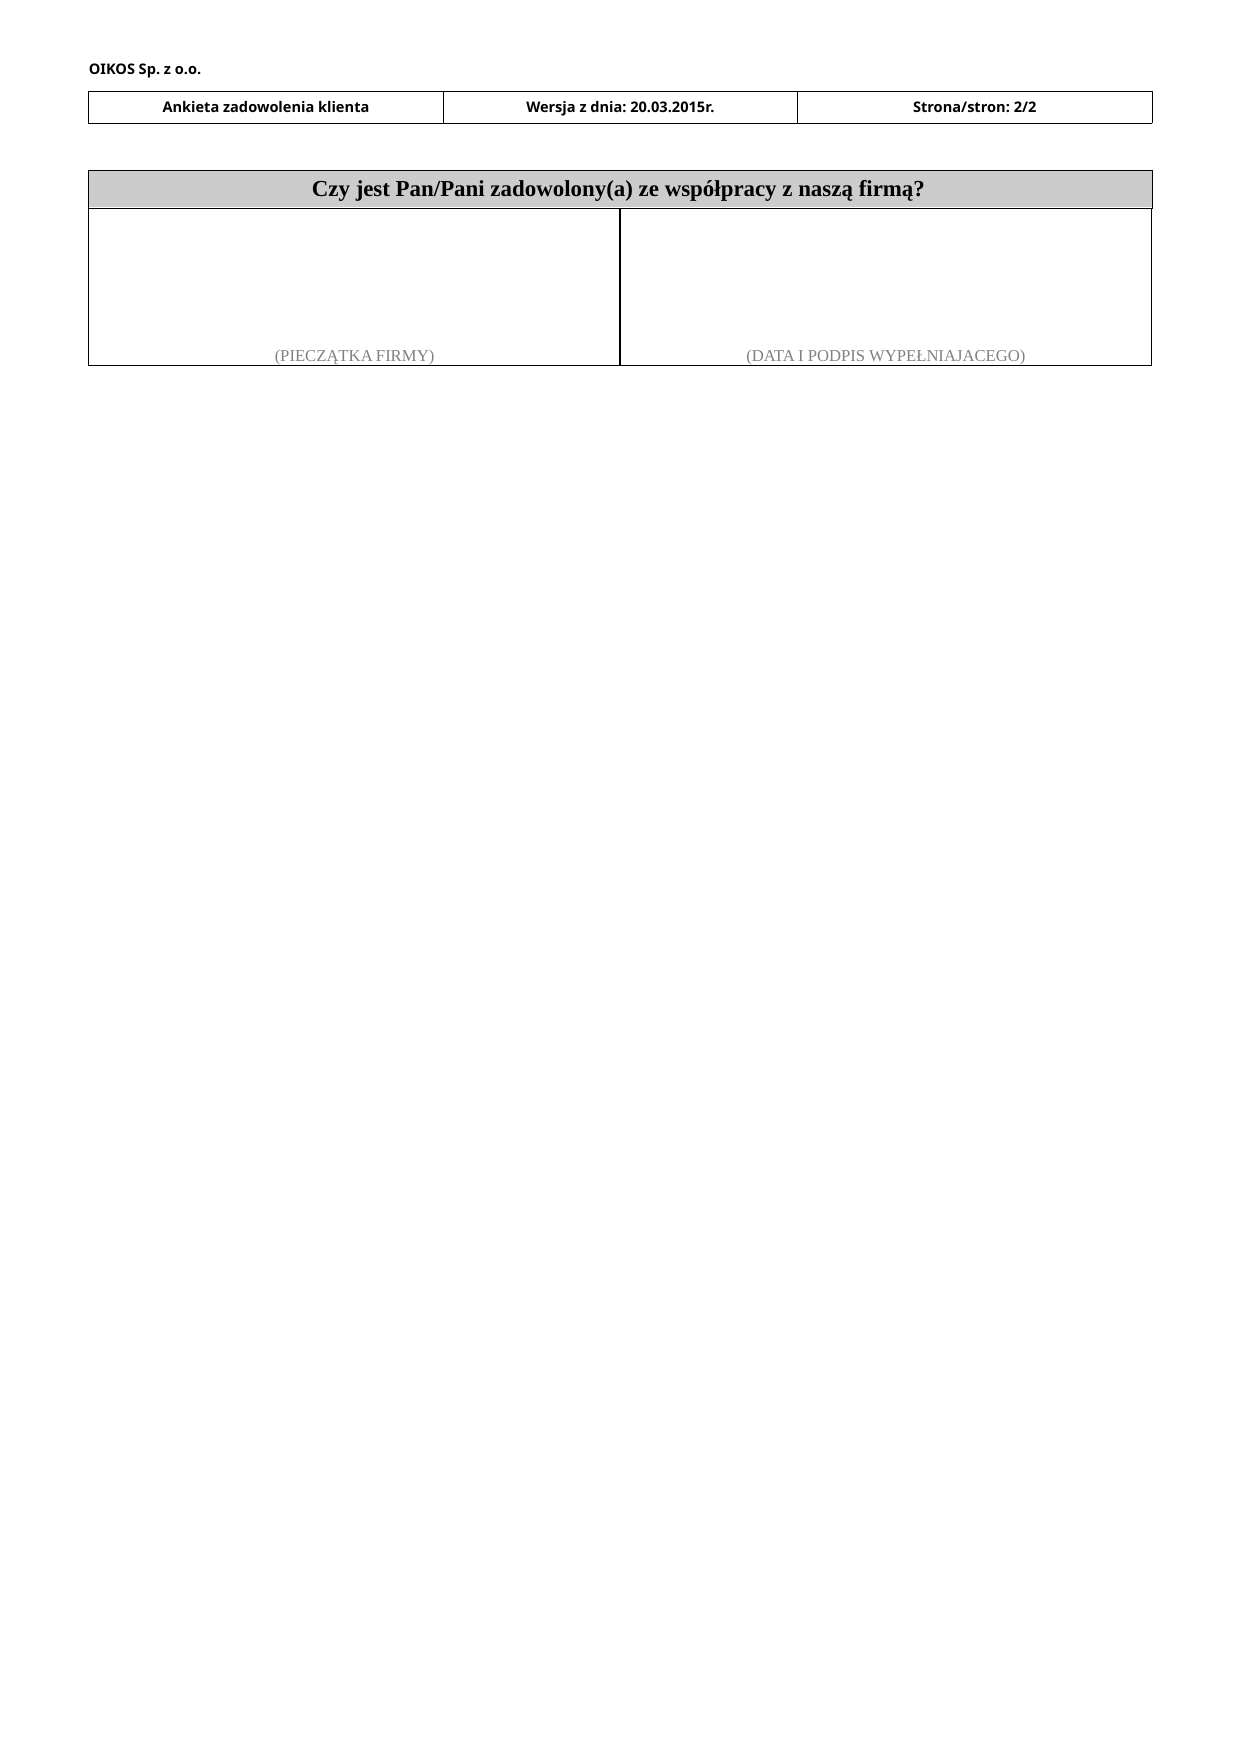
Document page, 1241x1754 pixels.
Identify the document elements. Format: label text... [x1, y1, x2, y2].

table_cell (DATA I PODPIS WYPEŁNIAJACEGO) [621, 209, 1151, 364]
table_header Czy jest Pan/Pani zadowolony(a) ze współpracy z naszą firmą? [89, 171, 1152, 207]
table_cell (PIECZĄTKA FIRMY) [89, 209, 619, 364]
